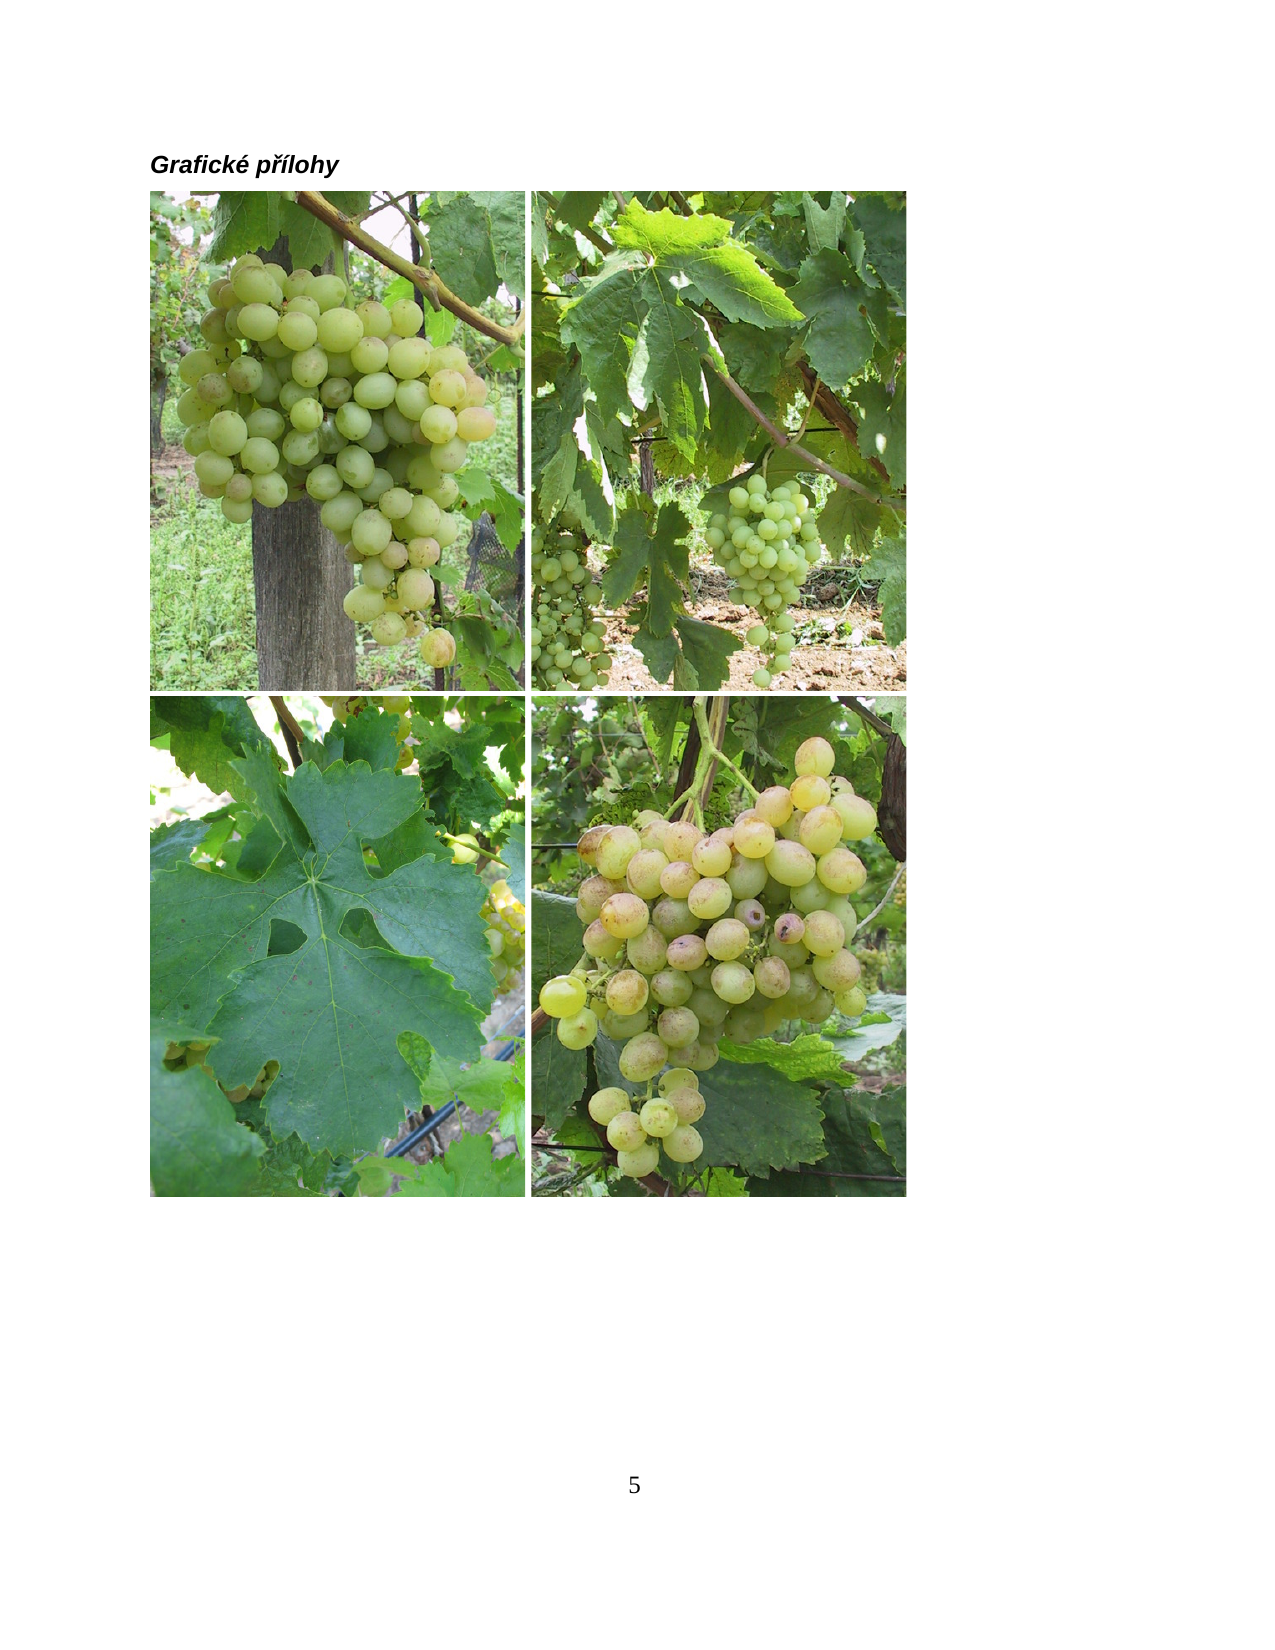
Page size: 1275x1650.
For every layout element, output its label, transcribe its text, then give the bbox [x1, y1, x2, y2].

picture [150, 191, 525, 691]
picture [531, 696, 907, 1197]
picture [531, 191, 907, 691]
subtitle Grafické přílohy [150, 150, 1125, 178]
picture [150, 696, 525, 1197]
